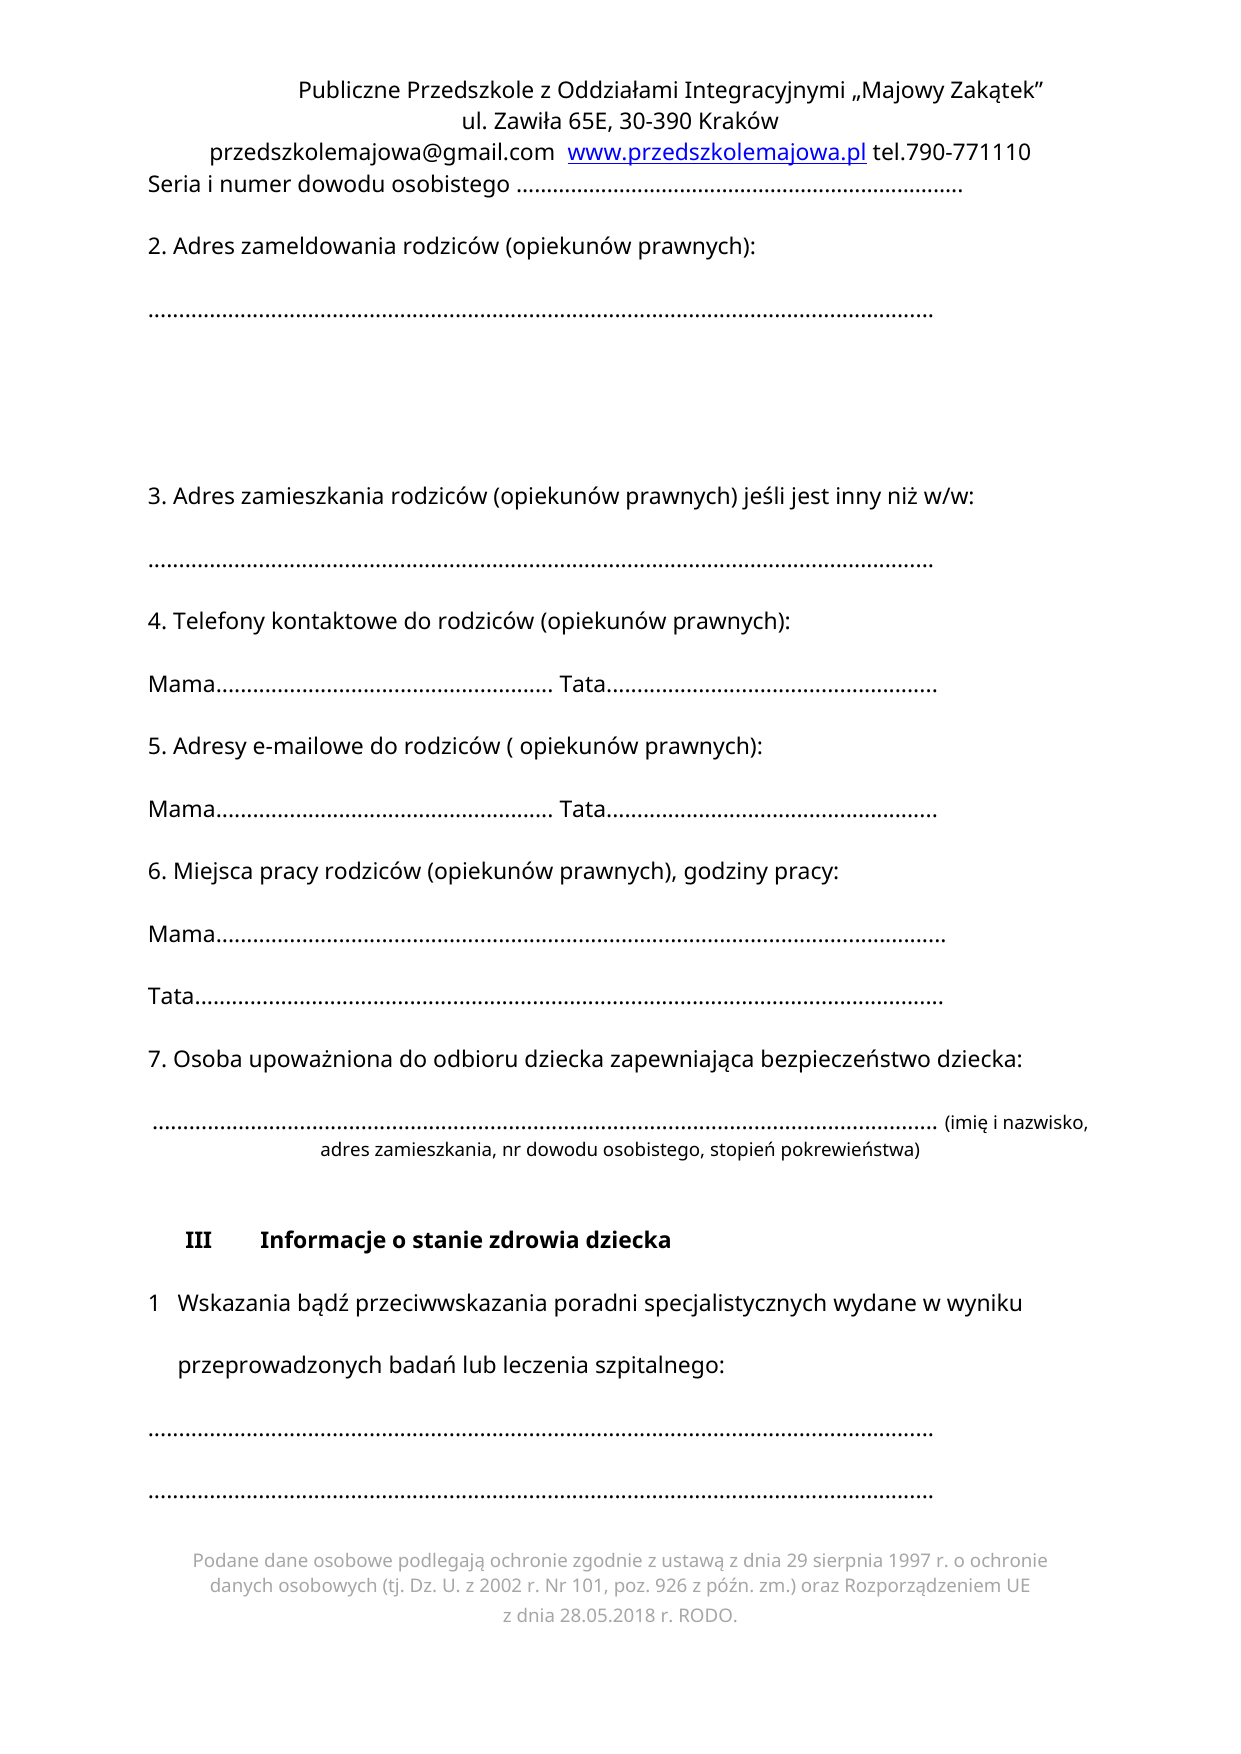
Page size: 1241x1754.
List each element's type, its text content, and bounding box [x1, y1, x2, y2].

text ................................................................................................................................ [148, 292, 1093, 324]
text ................................................................................................................................ [148, 1412, 1093, 1443]
text ................................................................................................................................ [148, 542, 1093, 574]
text 2. Adres zameldowania rodziców (opiekunów prawnych): [148, 230, 1093, 261]
text Mama....................................................................................................................... [148, 917, 1093, 949]
list Informacje o stanie zdrowia dziecka [185, 1224, 1093, 1256]
text Tata.......................................................................................................................... [148, 980, 1093, 1011]
text 4. Telefony kontaktowe do rodziców (opiekunów prawnych): [148, 605, 1093, 636]
text Mama....................................................... Tata...................................................... [148, 792, 1093, 824]
text 5. Adresy e-mailowe do rodziców ( opiekunów prawnych): [148, 730, 1093, 761]
text 6. Miejsca pracy rodziców (opiekunów prawnych), godziny pracy: [148, 855, 1093, 886]
text ................................................................................................................................ [148, 1474, 1093, 1506]
text Seria i numer dowodu osobistego ……………………………………………………………….. [148, 167, 1093, 199]
text 7. Osoba upoważniona do odbioru dziecka zapewniająca bezpieczeństwo dziecka: [148, 1042, 1093, 1074]
text ................................................................................................................................ (imię i nazwisko, adres zamieszkania, nr dowodu osobistego, stopień pokrewieństwa) [148, 1105, 1093, 1162]
text Mama....................................................... Tata...................................................... [148, 667, 1093, 699]
list Wskazania bądź przeciwwskazania poradni specjalistycznych wydane w wyniku przeprowadzonych badań lub leczenia szpitalnego: [148, 1287, 1093, 1381]
text 3. Adres zamieszkania rodziców (opiekunów prawnych) jeśli jest inny niż w/w: [148, 480, 1093, 511]
